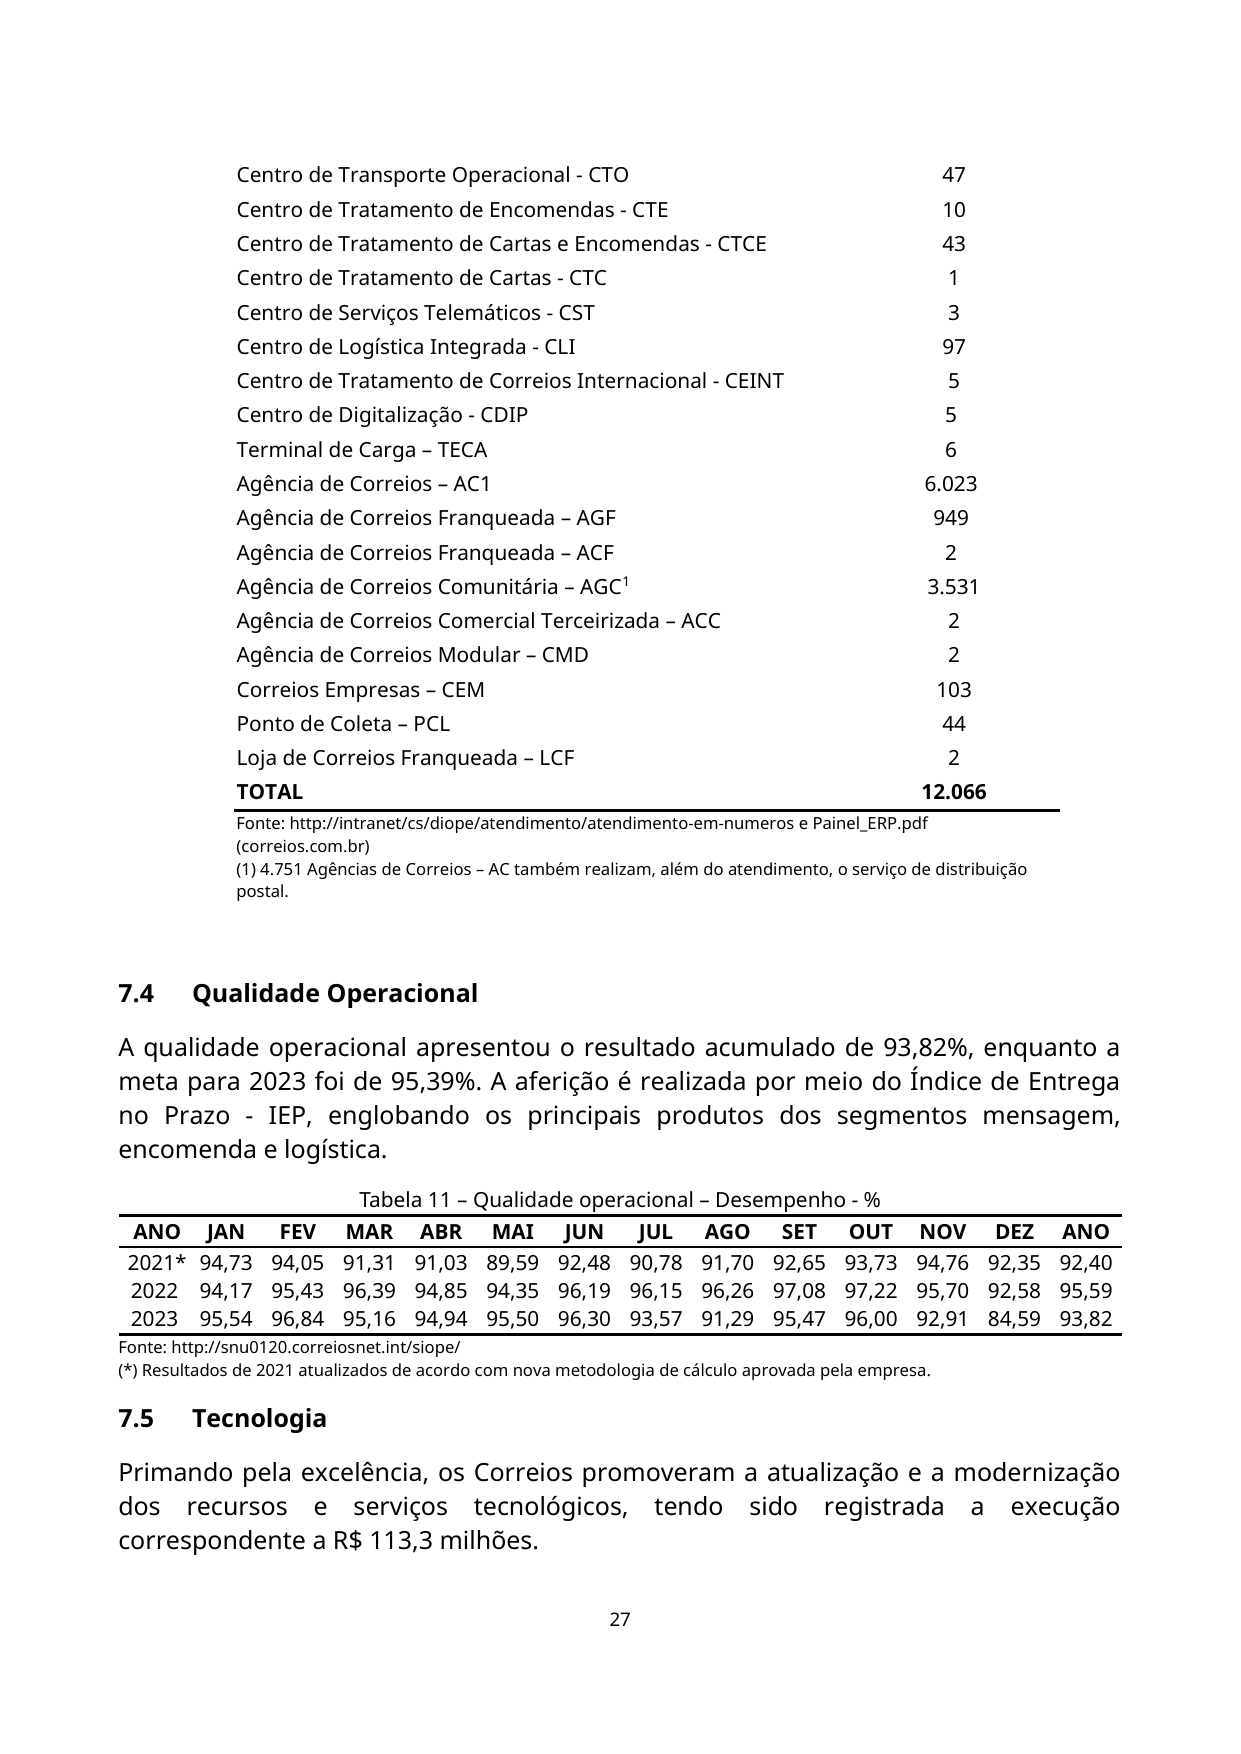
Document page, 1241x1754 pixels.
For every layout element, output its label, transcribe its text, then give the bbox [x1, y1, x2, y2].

table_cell 5 [842, 398, 1060, 432]
table_cell Centro de Tratamento de Cartas e Encomendas - CTCE [234, 226, 848, 261]
table_cell Centro de Serviços Telemáticos - CST [234, 295, 848, 329]
text Fonte: http://intranet/cs/diope/atendimento/atendimento-em-numeros e Painel_ERP.pdf (correios.com.br) [236, 812, 1057, 857]
table_cell 94,76 [907, 1248, 978, 1276]
table_cell 94,17 [190, 1276, 262, 1304]
table_cell Agência de Correios – AC1 [234, 466, 842, 500]
table_cell 2 [842, 535, 1060, 569]
table_cell Agência de Correios Franqueada – AGF [234, 500, 842, 535]
table_header MAR [334, 1217, 405, 1246]
table_cell 47 [848, 158, 1060, 192]
table_header OUT [835, 1217, 907, 1246]
table_cell Centro de Tratamento de Encomendas - CTE [234, 192, 848, 226]
table_cell 3 [848, 295, 1060, 329]
table_cell 93,82 [1050, 1305, 1122, 1333]
table_cell Agência de Correios Comercial Terceirizada – ACC [234, 603, 848, 637]
table_cell 95,70 [907, 1276, 978, 1304]
table_cell 92,40 [1050, 1248, 1122, 1276]
table_cell 92,91 [907, 1305, 978, 1333]
table_cell 95,16 [334, 1305, 405, 1333]
table_cell 95,54 [190, 1305, 262, 1333]
table_cell 103 [848, 672, 1060, 706]
table_cell Centro de Tratamento de Cartas - CTC [234, 261, 848, 295]
table_cell 92,48 [549, 1248, 620, 1276]
table_cell 93,57 [620, 1305, 692, 1333]
table_cell 6.023 [842, 466, 1060, 500]
table_cell Terminal de Carga – TECA [234, 432, 842, 466]
table_cell 2021* [119, 1248, 190, 1276]
table_header JUL [620, 1217, 692, 1246]
table_cell 2023 [119, 1305, 190, 1333]
table_cell 94,35 [477, 1276, 548, 1304]
table_cell 949 [842, 500, 1060, 535]
table_cell Centro de Tratamento de Correios Internacional - CEINT [234, 363, 848, 398]
table_cell TOTAL [234, 775, 848, 809]
table_cell 96,26 [692, 1276, 763, 1304]
table_cell 94,85 [405, 1276, 477, 1304]
table_cell Correios Empresas – CEM [234, 672, 848, 706]
table_cell 92,58 [979, 1276, 1050, 1304]
table_cell 2022 [119, 1276, 190, 1304]
text Tabela 11 – Qualidade operacional – Desempenho - % [118, 1186, 1122, 1214]
table_header NOV [907, 1217, 978, 1246]
table_cell 96,39 [334, 1276, 405, 1304]
table_cell 43 [848, 226, 1060, 261]
table_cell 91,03 [405, 1248, 477, 1276]
text (*) Resultados de 2021 atualizados de acordo com nova metodologia de cálculo aprovada pela empresa. [118, 1359, 1122, 1381]
table_cell 3.531 [848, 569, 1060, 603]
table_cell 93,73 [835, 1248, 907, 1276]
table_cell 92,65 [764, 1248, 835, 1276]
table_cell 96,30 [549, 1305, 620, 1333]
text 7.4 Qualidade Operacional [118, 976, 1122, 1010]
table_cell Loja de Correios Franqueada – LCF [234, 740, 848, 774]
text Fonte: http://snu0120.correiosnet.int/siope/ [118, 1336, 1122, 1359]
table_cell 44 [848, 706, 1060, 740]
table_header JAN [190, 1217, 262, 1246]
table_header ABR [405, 1217, 477, 1246]
table_cell 90,78 [620, 1248, 692, 1276]
table_cell 97,08 [764, 1276, 835, 1304]
table_cell Agência de Correios Modular – CMD [234, 638, 848, 672]
table_cell 10 [848, 192, 1060, 226]
table_header SET [764, 1217, 835, 1246]
text A qualidade operacional apresentou o resultado acumulado de 93,82%, enquanto a meta para 2023 foi de 95,39%. A aferição é realizada por meio do Índice de Entrega no Prazo - IEP, englobando os principais produtos dos segmentos mensagem, encomenda e logística. [118, 1030, 1122, 1166]
table_cell 97,22 [835, 1276, 907, 1304]
table_cell 92,35 [979, 1248, 1050, 1276]
table_cell 89,59 [477, 1248, 548, 1276]
table_cell Centro de Transporte Operacional - CTO [234, 158, 848, 192]
table_cell 91,29 [692, 1305, 763, 1333]
table_cell 94,73 [190, 1248, 262, 1276]
table_header ANO [119, 1217, 190, 1246]
table_cell 12.066 [848, 775, 1060, 809]
table_cell 91,70 [692, 1248, 763, 1276]
table_header DEZ [979, 1217, 1050, 1246]
table_cell Centro de Digitalização - CDIP [234, 398, 842, 432]
table_cell 2 [848, 638, 1060, 672]
table_cell 84,59 [979, 1305, 1050, 1333]
table_cell 96,19 [549, 1276, 620, 1304]
table_cell Agência de Correios Franqueada – ACF [234, 535, 842, 569]
table_cell 96,00 [835, 1305, 907, 1333]
table_cell 95,59 [1050, 1276, 1122, 1304]
table_cell 94,05 [262, 1248, 333, 1276]
table_cell 2 [848, 740, 1060, 774]
table_header AGO [692, 1217, 763, 1246]
table_cell 95,43 [262, 1276, 333, 1304]
table_cell 94,94 [405, 1305, 477, 1333]
table_cell 96,15 [620, 1276, 692, 1304]
table_header ANO [1050, 1217, 1122, 1246]
table_header MAI [477, 1217, 548, 1246]
table_cell Ponto de Coleta – PCL [234, 706, 848, 740]
table_cell 97 [848, 329, 1060, 363]
table_cell 91,31 [334, 1248, 405, 1276]
table_cell 95,47 [764, 1305, 835, 1333]
table_cell Agência de Correios Comunitária – AGC1 [234, 569, 848, 603]
table_cell 96,84 [262, 1305, 333, 1333]
table_header FEV [262, 1217, 333, 1246]
table_cell 2 [848, 603, 1060, 637]
table_cell 95,50 [477, 1305, 548, 1333]
text Primando pela excelência, os Correios promoveram a atualização e a modernização dos recursos e serviços tecnológicos, tendo sido registrada a execução correspondente a R$ 113,3 milhões. [118, 1455, 1122, 1557]
table_header JUN [549, 1217, 620, 1246]
table_cell 6 [842, 432, 1060, 466]
table_cell Centro de Logística Integrada - CLI [234, 329, 848, 363]
table_cell 5 [848, 363, 1060, 398]
text 7.5 Tecnologia [118, 1401, 1122, 1435]
text (1) 4.751 Agências de Correios – AC também realizam, além do atendimento, o serviço de distribuição postal. [236, 857, 1057, 903]
table_cell 1 [848, 261, 1060, 295]
